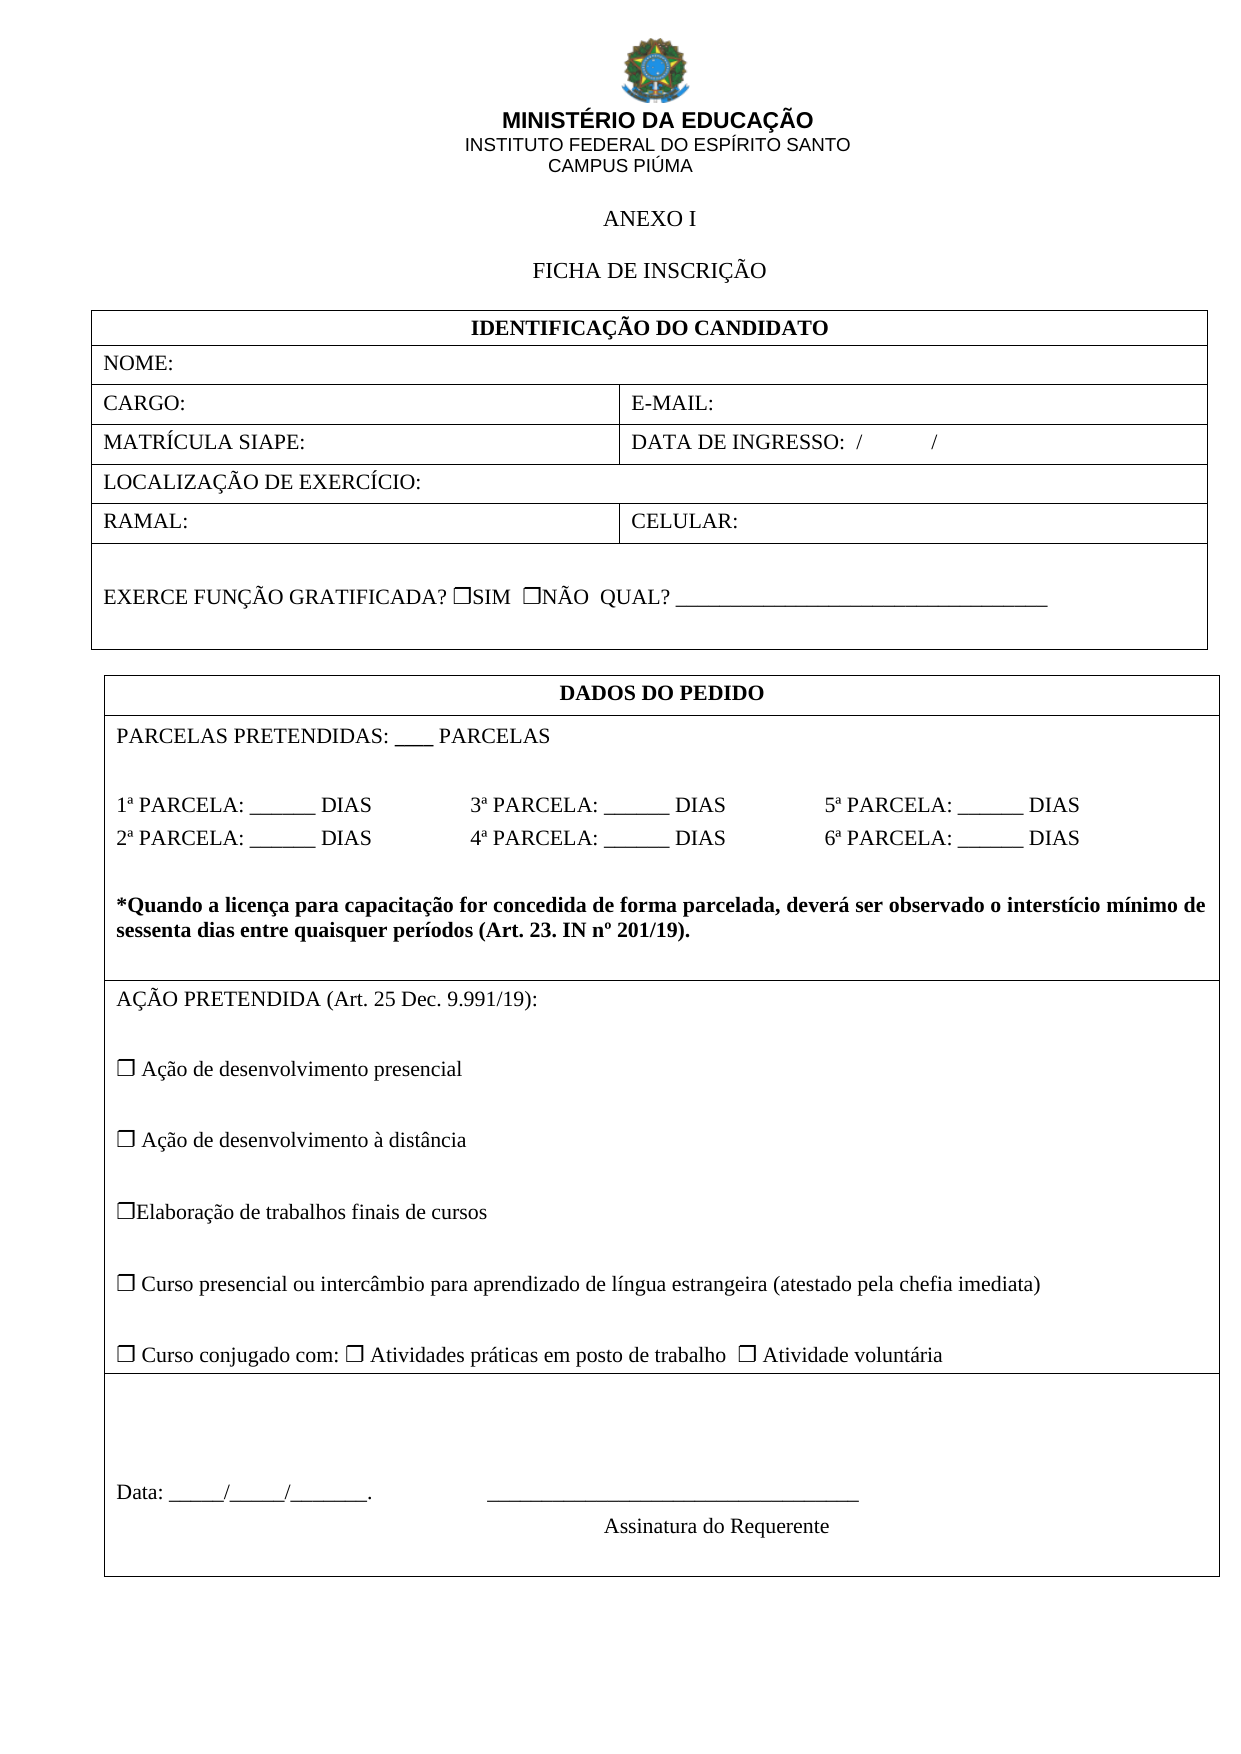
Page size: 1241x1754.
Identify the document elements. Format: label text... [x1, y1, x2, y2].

text ANEXO I [177, 205, 1122, 231]
table_cell CELULAR: [620, 504, 1207, 543]
table_cell EXERCE FUNÇÃO GRATIFICADA? ❐SIM ❐NÃO QUAL? __________________________________ [92, 544, 1207, 649]
table_header IDENTIFICAÇÃO DO CANDIDATO [92, 311, 1207, 345]
table_cell RAMAL: [92, 504, 619, 543]
table_cell E-MAIL: [620, 385, 1207, 424]
table_cell NOME: [92, 346, 1207, 384]
table_cell AÇÃO PRETENDIDA (Art. 25 Dec. 9.991/19): ❐ Ação de desenvolvimento presencial ❐ Ação de desenvolvimento à distância ❐Elaboração de trabalhos finais de cursos ❐ Curso presencial ou intercâmbio para aprendizado de língua estrangeira (atestado pela chefia imediata) ❐ Curso conjugado com: ❐ Atividades práticas em posto de trabalho ❐ Atividade voluntária [105, 981, 1219, 1373]
text FICHA DE INSCRIÇÃO [177, 257, 1122, 284]
table_cell Data: _____/_____/_______. __________________________________ Assinatura do Requerente [105, 1374, 1219, 1576]
table_cell MATRÍCULA SIAPE: [92, 425, 619, 463]
table_header DADOS DO PEDIDO [105, 676, 1219, 715]
table_cell CARGO: [92, 385, 619, 424]
table_cell PARCELAS PRETENDIDAS: ____ PARCELAS 1ª PARCELA: ______ DIAS 3ª PARCELA: ______ DIAS 5ª PARCELA: ______ DIAS 2ª PARCELA: ______ DIAS 4ª PARCELA: ______ DIAS 6ª PARCELA: ______ DIAS *Quando a licença para capacitação for concedida de forma parcelada, deverá ser observado o interstício mínimo de sessenta dias entre quaisquer períodos (Art. 23. IN nº 201/19). [105, 716, 1219, 980]
table_cell DATA DE INGRESSO: / / [620, 425, 1207, 463]
table_cell LOCALIZAÇÃO DE EXERCÍCIO: [92, 465, 1207, 503]
